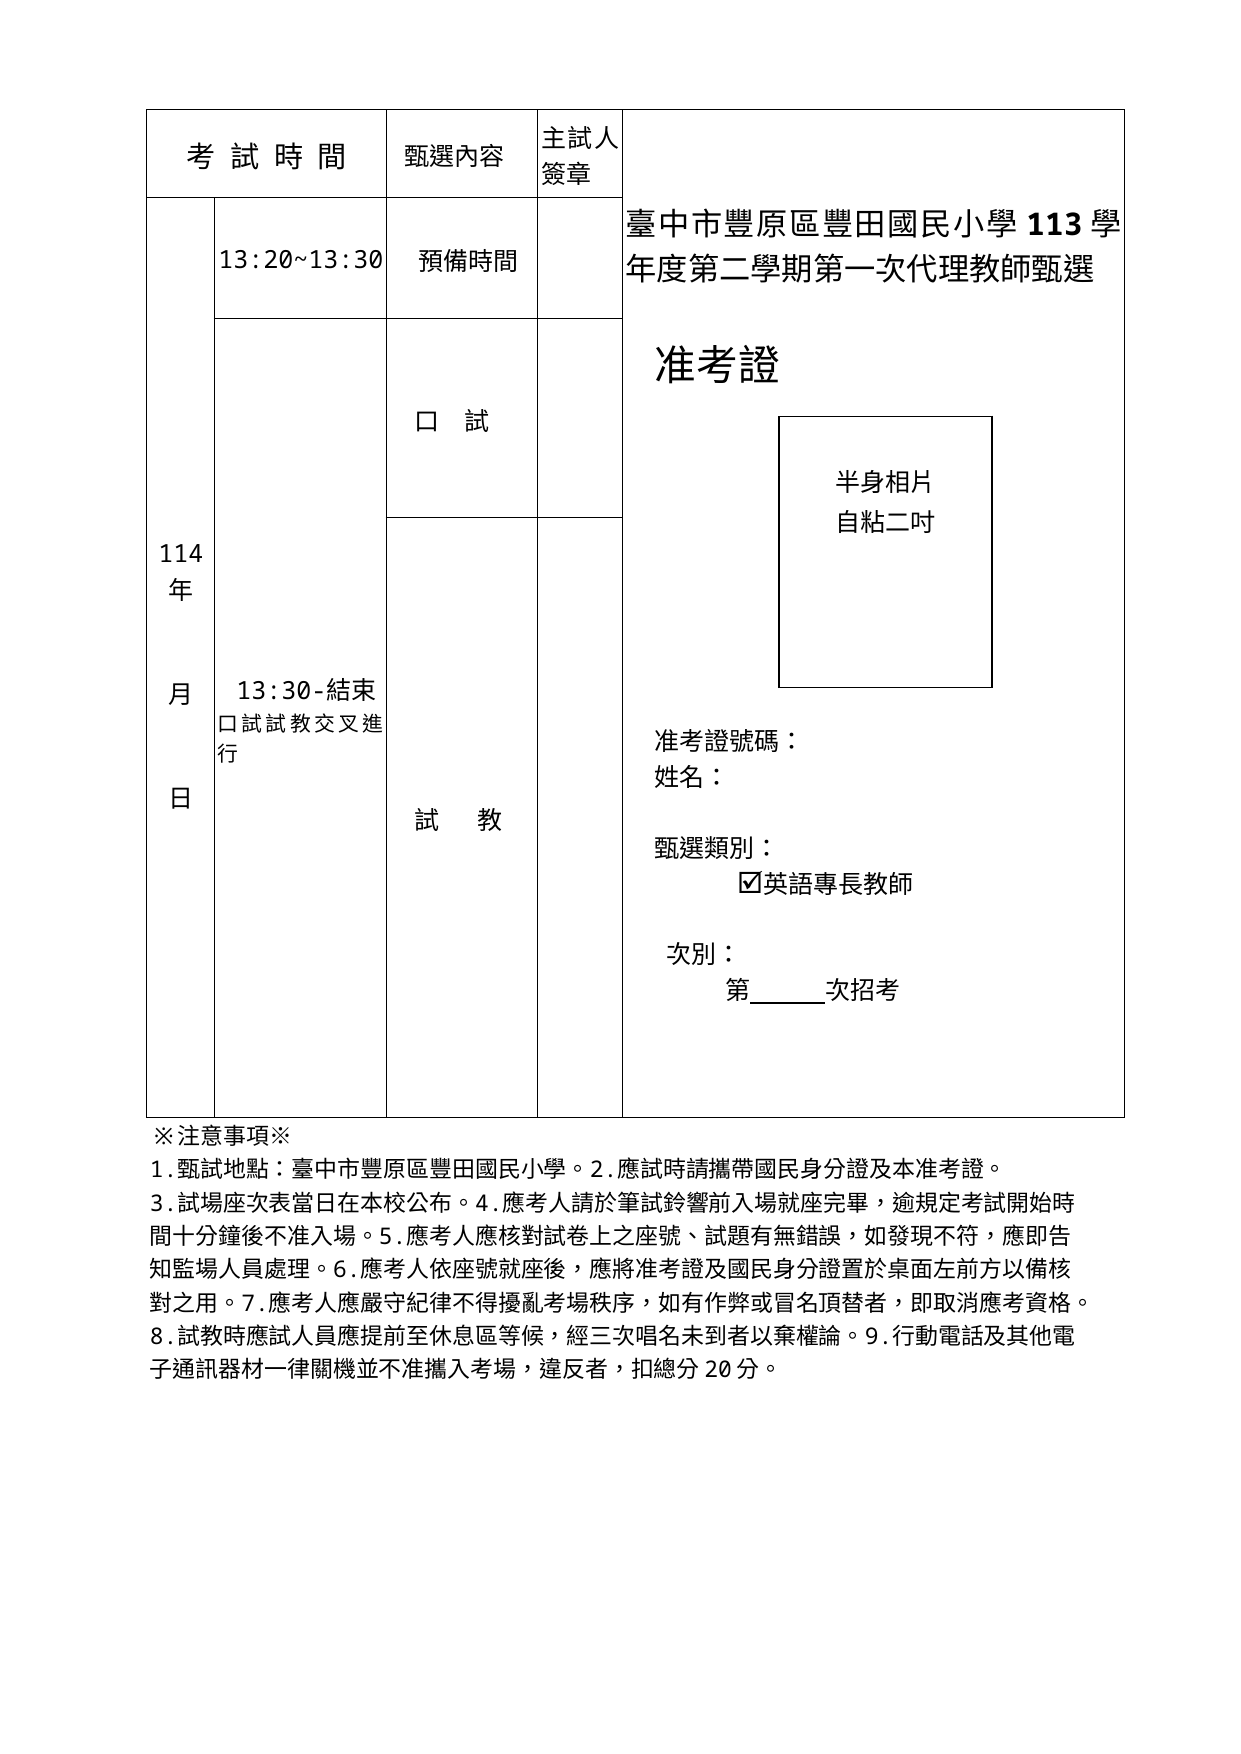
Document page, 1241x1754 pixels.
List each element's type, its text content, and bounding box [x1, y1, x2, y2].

table_cell [538, 319, 622, 517]
table_header 考 試 時 間 [147, 110, 386, 197]
table_cell [538, 518, 622, 1117]
table_header 臺中市豐原區豐田國民小學113學年度第二學期第一次代理教師甄選 准考證 准考證號碼： 姓名： 甄選類別： 英語專長教師 次別： 第 次招考 [623, 110, 1124, 1117]
table_cell 口 試 [387, 319, 537, 517]
table_header 主試人簽章 [538, 110, 622, 197]
text 1.甄試地點：臺中市豐原區豐田國民小學。2.應試時請攜帶國民身分證及本准考證。 [149, 1151, 1090, 1184]
table_cell 13:20~13:30 [215, 198, 386, 318]
table_cell 114 年 月 日 [147, 198, 214, 1117]
text ※注意事項※ [150, 1118, 1090, 1151]
table_cell [538, 198, 622, 318]
table_header 甄選內容 [387, 110, 537, 197]
text 3.試場座次表當日在本校公布。4.應考人請於筆試鈴響前入場就座完畢，逾規定考試開始時間十分鐘後不准入場。5.應考人應核對試卷上之座號、試題有無錯誤，如發現不符，應即告知監場人員處理。6.應考人依座號就座後，應將准考證及國民身分證置於桌面左前方以備核對之用。7.應考人應嚴守紀律不得擾亂考場秩序，如有作弊或冒名頂替者，即取消應考資格。8.試教時應試人員應提前至休息區等候，經三次唱名未到者以棄權論。9.行動電話及其他電子通訊器材一律關機並不准攜入考場，違反者，扣總分20分。 [149, 1184, 1090, 1384]
table_cell 試 教 [387, 518, 537, 1117]
table_cell 預備時間 [387, 198, 537, 318]
table_cell 13:30-結束 口試試教交叉進行 [215, 319, 386, 1117]
